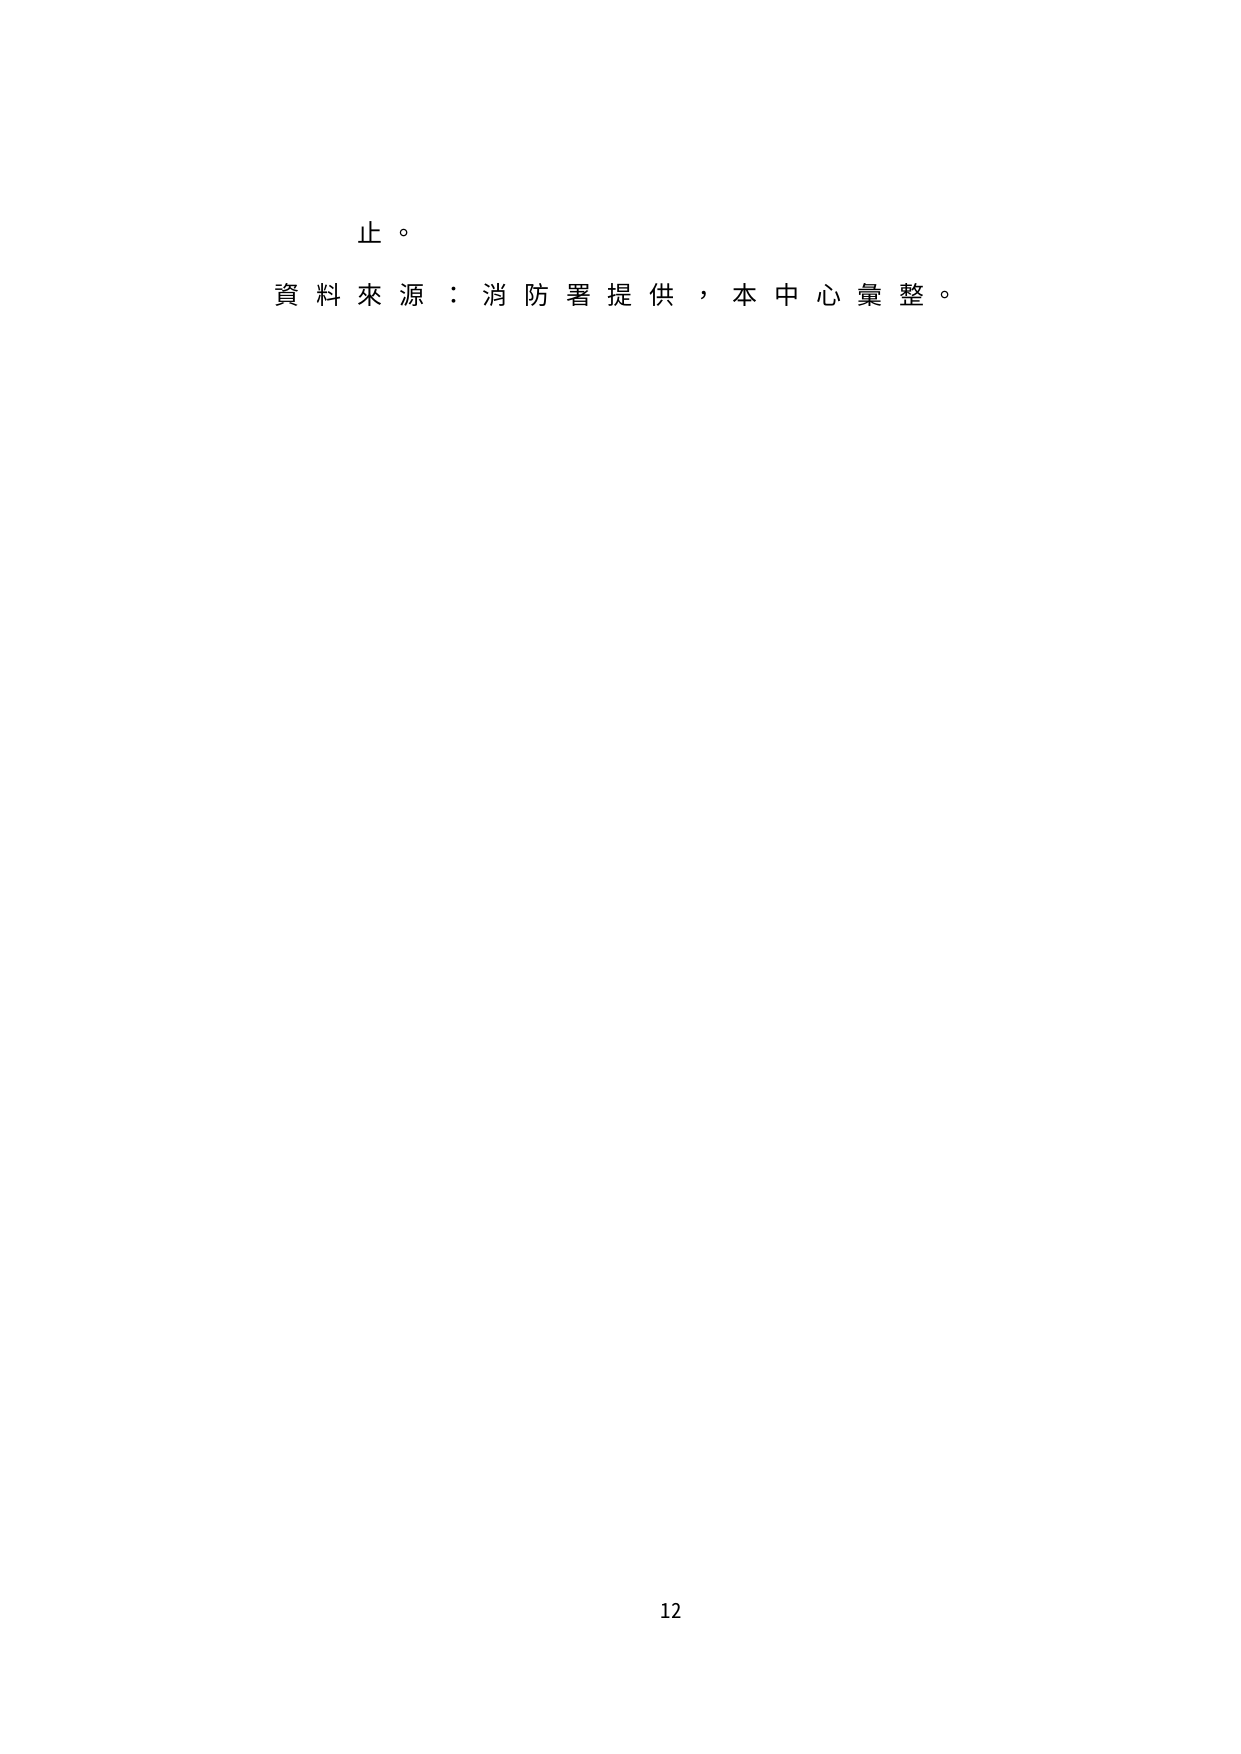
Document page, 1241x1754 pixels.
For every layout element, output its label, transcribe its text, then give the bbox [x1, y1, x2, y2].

text 止。 [256, 189, 1058, 252]
text 資料來源：消防署提供，本中心彙整。 [256, 252, 1058, 314]
